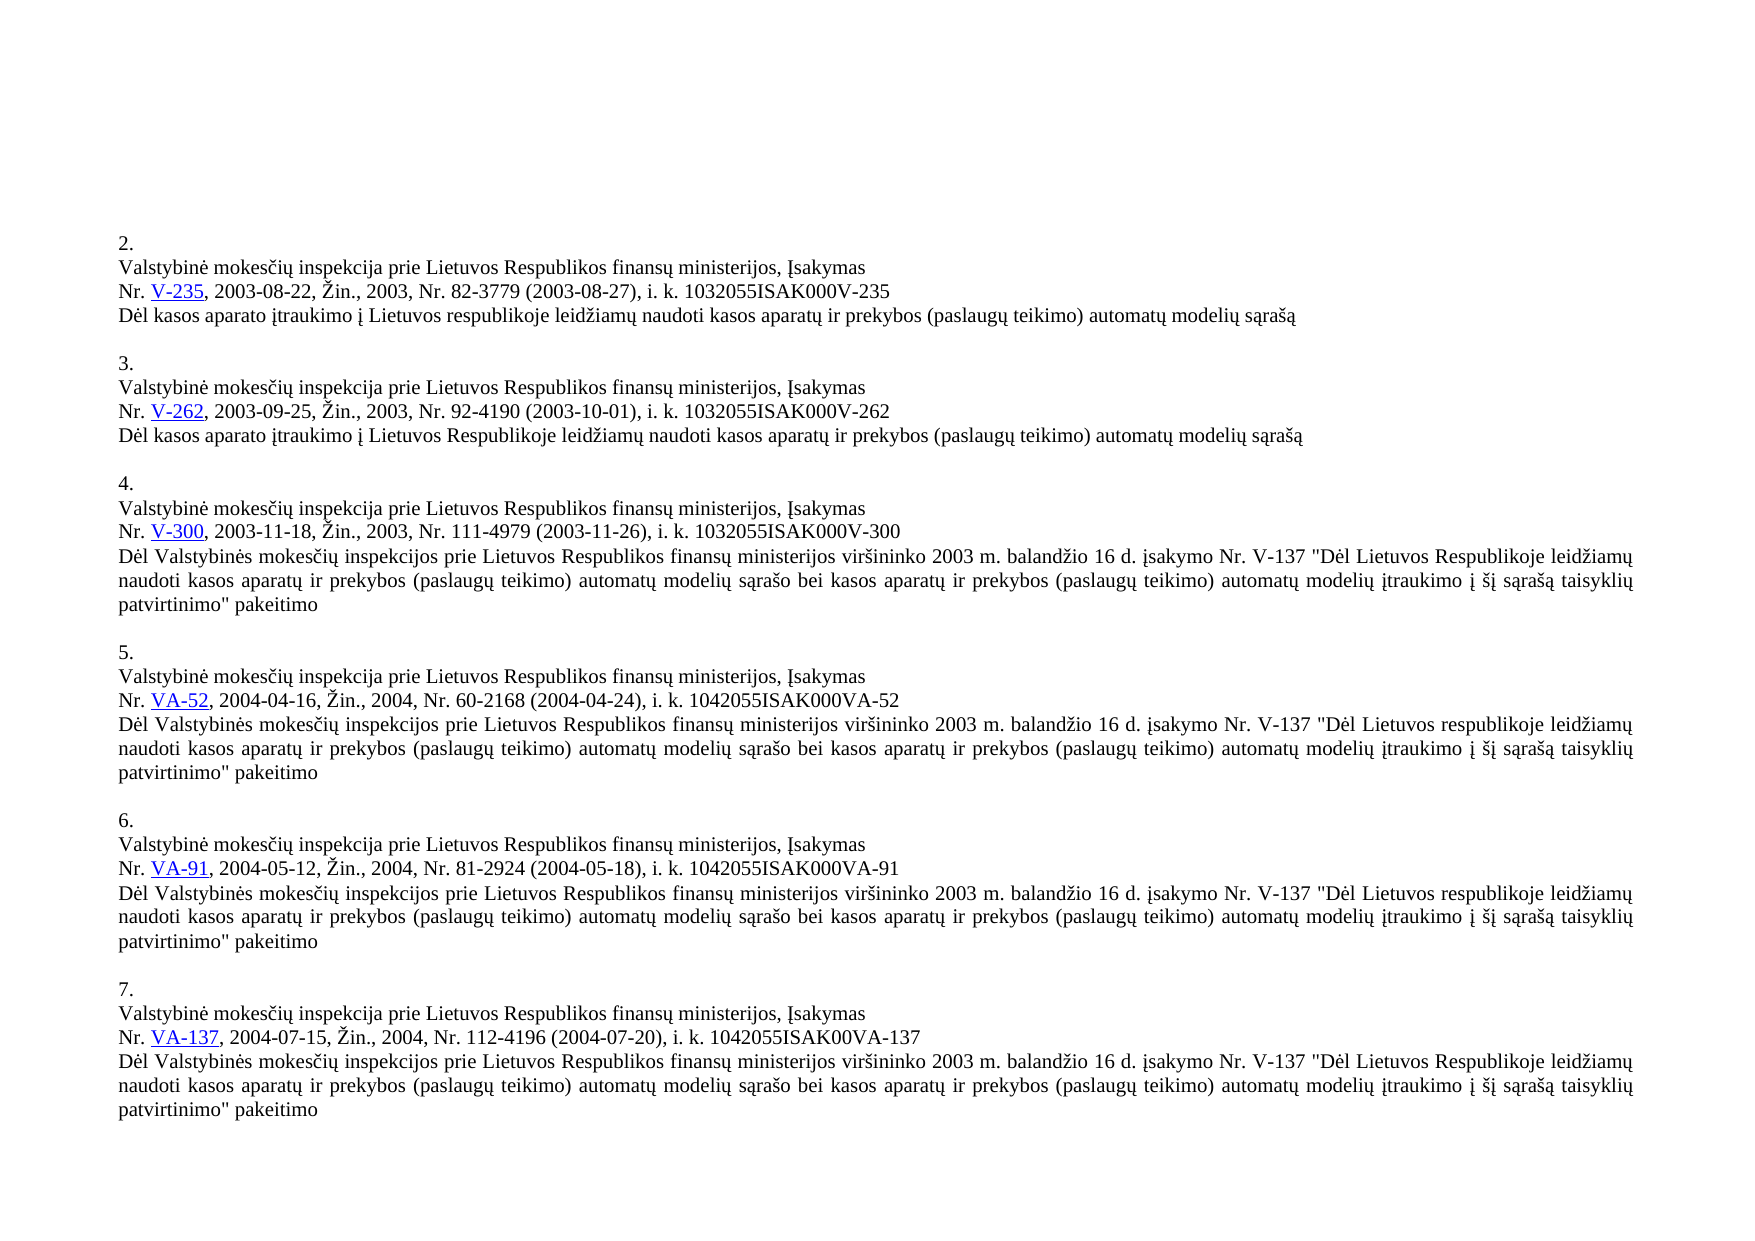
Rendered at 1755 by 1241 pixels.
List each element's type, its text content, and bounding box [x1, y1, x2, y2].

text Valstybinė mokesčių inspekcija prie Lietuvos Respublikos finansų ministerijos, Įsakymas [118, 1001, 1636, 1025]
text Valstybinė mokesčių inspekcija prie Lietuvos Respublikos finansų ministerijos, Įsakymas [118, 255, 1636, 279]
text Valstybinė mokesčių inspekcija prie Lietuvos Respublikos finansų ministerijos, Įsakymas [118, 664, 1636, 688]
text 2. [118, 231, 1636, 255]
text Valstybinė mokesčių inspekcija prie Lietuvos Respublikos finansų ministerijos, Įsakymas [118, 375, 1636, 399]
text Nr. V-300, 2003-11-18, Žin., 2003, Nr. 111-4979 (2003-11-26), i. k. 1032055ISAK000V-300 [118, 519, 1636, 543]
text Dėl kasos aparato įtraukimo į Lietuvos respublikoje leidžiamų naudoti kasos aparatų ir prekybos (paslaugų teikimo) automatų modelių sąrašą [118, 303, 1636, 327]
text 5. [118, 640, 1636, 664]
text Dėl Valstybinės mokesčių inspekcijos prie Lietuvos Respublikos finansų ministerijos viršininko 2003 m. balandžio 16 d. įsakymo Nr. V-137 "Dėl Lietuvos respublikoje leidžiamų naudoti kasos aparatų ir prekybos (paslaugų teikimo) automatų modelių sąrašo bei kasos aparatų ir prekybos (paslaugų teikimo) automatų modelių įtraukimo į šį sąrašą taisyklių patvirtinimo" pakeitimo [118, 880, 1636, 953]
text Dėl Valstybinės mokesčių inspekcijos prie Lietuvos Respublikos finansų ministerijos viršininko 2003 m. balandžio 16 d. įsakymo Nr. V-137 "Dėl Lietuvos respublikoje leidžiamų naudoti kasos aparatų ir prekybos (paslaugų teikimo) automatų modelių sąrašo bei kasos aparatų ir prekybos (paslaugų teikimo) automatų modelių įtraukimo į šį sąrašą taisyklių patvirtinimo" pakeitimo [118, 712, 1636, 784]
text Nr. VA-137, 2004-07-15, Žin., 2004, Nr. 112-4196 (2004-07-20), i. k. 1042055ISAK00VA-137 [118, 1025, 1636, 1049]
text Nr. VA-52, 2004-04-16, Žin., 2004, Nr. 60-2168 (2004-04-24), i. k. 1042055ISAK000VA-52 [118, 688, 1636, 712]
text 3. [118, 351, 1636, 375]
text 7. [118, 977, 1636, 1001]
text 4. [118, 471, 1636, 495]
text Dėl Valstybinės mokesčių inspekcijos prie Lietuvos Respublikos finansų ministerijos viršininko 2003 m. balandžio 16 d. įsakymo Nr. V-137 "Dėl Lietuvos Respublikoje leidžiamų naudoti kasos aparatų ir prekybos (paslaugų teikimo) automatų modelių sąrašo bei kasos aparatų ir prekybos (paslaugų teikimo) automatų modelių įtraukimo į šį sąrašą taisyklių patvirtinimo" pakeitimo [118, 1049, 1636, 1121]
text Nr. VA-91, 2004-05-12, Žin., 2004, Nr. 81-2924 (2004-05-18), i. k. 1042055ISAK000VA-91 [118, 856, 1636, 880]
text Nr. V-235, 2003-08-22, Žin., 2003, Nr. 82-3779 (2003-08-27), i. k. 1032055ISAK000V-235 [118, 279, 1636, 303]
text Valstybinė mokesčių inspekcija prie Lietuvos Respublikos finansų ministerijos, Įsakymas [118, 832, 1636, 856]
text Dėl kasos aparato įtraukimo į Lietuvos Respublikoje leidžiamų naudoti kasos aparatų ir prekybos (paslaugų teikimo) automatų modelių sąrašą [118, 423, 1636, 447]
text Valstybinė mokesčių inspekcija prie Lietuvos Respublikos finansų ministerijos, Įsakymas [118, 495, 1636, 519]
text Nr. V-262, 2003-09-25, Žin., 2003, Nr. 92-4190 (2003-10-01), i. k. 1032055ISAK000V-262 [118, 399, 1636, 423]
text 6. [118, 808, 1636, 832]
text Dėl Valstybinės mokesčių inspekcijos prie Lietuvos Respublikos finansų ministerijos viršininko 2003 m. balandžio 16 d. įsakymo Nr. V-137 "Dėl Lietuvos Respublikoje leidžiamų naudoti kasos aparatų ir prekybos (paslaugų teikimo) automatų modelių sąrašo bei kasos aparatų ir prekybos (paslaugų teikimo) automatų modelių įtraukimo į šį sąrašą taisyklių patvirtinimo" pakeitimo [118, 543, 1636, 616]
